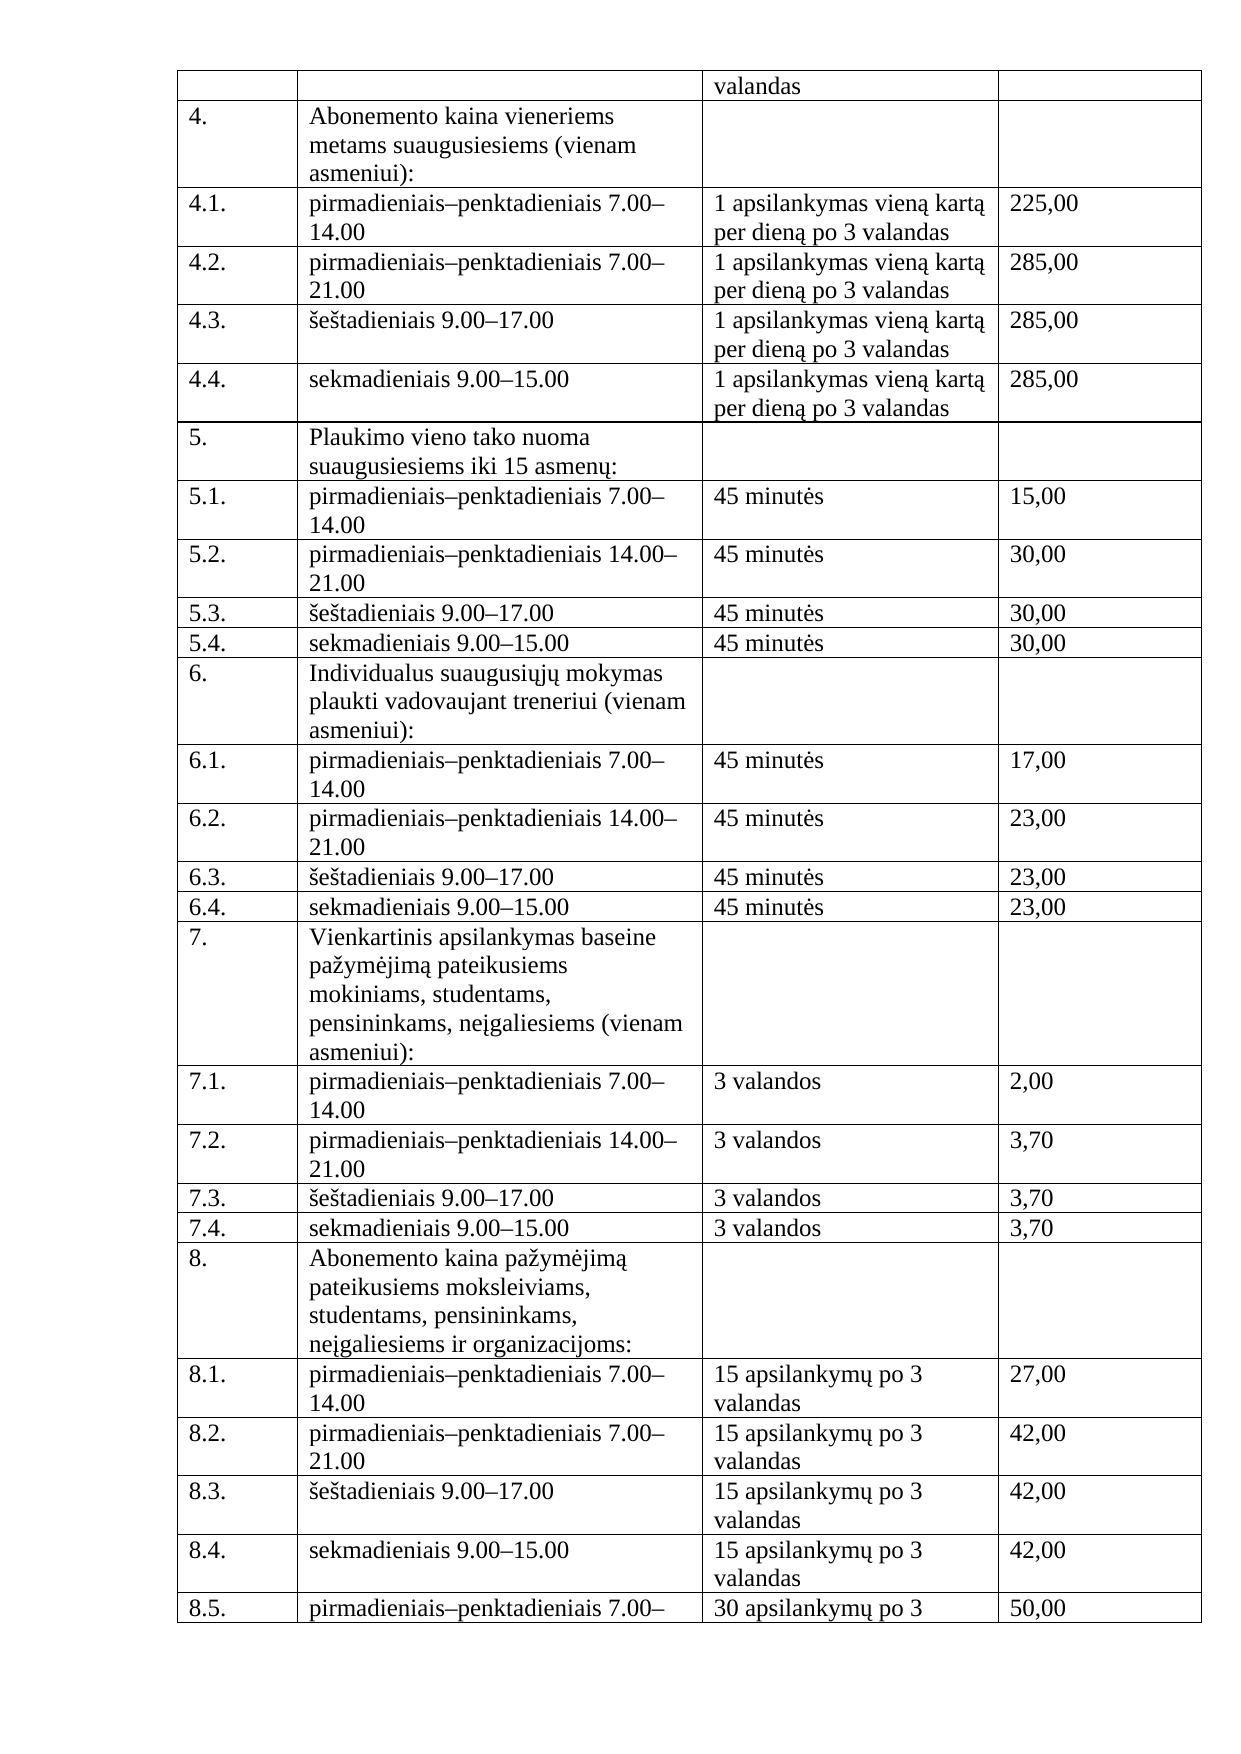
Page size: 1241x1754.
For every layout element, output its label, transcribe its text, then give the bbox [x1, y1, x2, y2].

table_cell pirmadieniais–penktadieniais 7.00–14.00 [298, 1066, 702, 1124]
table_cell pirmadieniais–penktadieniais 14.00–21.00 [298, 804, 702, 861]
table_cell [999, 423, 1201, 480]
table_cell sekmadieniais 9.00–15.00 [298, 1535, 702, 1592]
table_cell [703, 922, 998, 1065]
table_cell 5.4. [178, 628, 297, 657]
table_cell 3 valandos [703, 1184, 998, 1212]
table_cell 285,00 [999, 305, 1201, 363]
table_cell 3 valandos [703, 1213, 998, 1242]
table_cell 15,00 [999, 481, 1201, 538]
table_cell pirmadieniais–penktadieniais 7.00–14.00 [298, 745, 702, 802]
table_cell 15 apsilankymų po 3 valandas [703, 1359, 998, 1417]
table_cell 42,00 [999, 1418, 1201, 1475]
table_cell pirmadieniais–penktadieniais 7.00–14.00 [298, 188, 702, 246]
table_cell 4.3. [178, 305, 297, 363]
table_cell [999, 71, 1201, 100]
table_cell 6.1. [178, 745, 297, 802]
table_cell [703, 101, 998, 187]
table_cell 23,00 [999, 862, 1201, 891]
table_cell 15 apsilankymų po 3 valandas [703, 1418, 998, 1475]
table_cell 45 minutės [703, 540, 998, 597]
table_cell 8. [178, 1243, 297, 1358]
table_cell 6.4. [178, 892, 297, 921]
table_cell Vienkartinis apsilankymas baseine pažymėjimą pateikusiems mokiniams, studentams, pensininkams, neįgaliesiems (vienam asmeniui): [298, 922, 702, 1065]
table_cell 3,70 [999, 1125, 1201, 1182]
table_cell Abonemento kaina vieneriems metams suaugusiesiems (vienam asmeniui): [298, 101, 702, 187]
table_cell 30,00 [999, 598, 1201, 627]
table_cell 3 valandos [703, 1066, 998, 1124]
table_cell pirmadieniais–penktadieniais 7.00–14.00 [298, 481, 702, 538]
table_cell 1 apsilankymas vieną kartą per dieną po 3 valandas [703, 364, 998, 421]
table_cell 45 minutės [703, 892, 998, 921]
table_cell 3,70 [999, 1184, 1201, 1212]
table_cell Plaukimo vieno tako nuoma suaugusiesiems iki 15 asmenų: [298, 423, 702, 480]
table_cell 4.4. [178, 364, 297, 421]
table_cell 8.4. [178, 1535, 297, 1592]
table_cell šeštadieniais 9.00–17.00 [298, 862, 702, 891]
table_cell [703, 658, 998, 744]
table_cell pirmadieniais–penktadieniais 7.00–21.00 [298, 247, 702, 304]
table_cell 7.2. [178, 1125, 297, 1182]
table_cell Abonemento kaina pažymėjimą pateikusiems moksleiviams, studentams, pensininkams, neįgaliesiems ir organizacijoms: [298, 1243, 702, 1358]
table_cell 5.3. [178, 598, 297, 627]
table_cell 8.3. [178, 1476, 297, 1534]
table_cell [999, 658, 1201, 744]
table_cell šeštadieniais 9.00–17.00 [298, 1184, 702, 1212]
table_cell pirmadieniais–penktadieniais 14.00–21.00 [298, 540, 702, 597]
table_cell šeštadieniais 9.00–17.00 [298, 1476, 702, 1534]
table_cell 8.1. [178, 1359, 297, 1417]
table_cell 27,00 [999, 1359, 1201, 1417]
table_cell 1 apsilankymas vieną kartą per dieną po 3 valandas [703, 247, 998, 304]
table_cell [703, 423, 998, 480]
table_cell sekmadieniais 9.00–15.00 [298, 628, 702, 657]
table_cell 4.2. [178, 247, 297, 304]
table_cell [999, 101, 1201, 187]
table_cell 45 minutės [703, 481, 998, 538]
table_cell 6.2. [178, 804, 297, 861]
table_cell [999, 922, 1201, 1065]
table_cell 6. [178, 658, 297, 744]
table_cell 42,00 [999, 1535, 1201, 1592]
table_cell sekmadieniais 9.00–15.00 [298, 892, 702, 921]
table_cell 6.3. [178, 862, 297, 891]
table_cell 23,00 [999, 804, 1201, 861]
table_cell 5. [178, 423, 297, 480]
table_cell šeštadieniais 9.00–17.00 [298, 598, 702, 627]
table_cell 2,00 [999, 1066, 1201, 1124]
table_cell pirmadieniais–penktadieniais 7.00–14.00 [298, 1359, 702, 1417]
table_cell 30,00 [999, 628, 1201, 657]
table_cell 8.2. [178, 1418, 297, 1475]
table_cell pirmadieniais–penktadieniais 7.00– [298, 1593, 702, 1622]
table_cell 23,00 [999, 892, 1201, 921]
table_cell šeštadieniais 9.00–17.00 [298, 305, 702, 363]
table_cell 7.1. [178, 1066, 297, 1124]
table_cell pirmadieniais–penktadieniais 7.00–21.00 [298, 1418, 702, 1475]
table_cell [178, 71, 297, 100]
table_cell 45 minutės [703, 745, 998, 802]
table_cell 285,00 [999, 364, 1201, 421]
table_cell 8.5. [178, 1593, 297, 1622]
table_cell 5.1. [178, 481, 297, 538]
table_cell 17,00 [999, 745, 1201, 802]
table_cell 45 minutės [703, 862, 998, 891]
table_cell sekmadieniais 9.00–15.00 [298, 364, 702, 421]
table_cell 225,00 [999, 188, 1201, 246]
table_cell [298, 71, 702, 100]
table_cell 4. [178, 101, 297, 187]
table_cell 45 minutės [703, 804, 998, 861]
table_cell 45 minutės [703, 628, 998, 657]
table_cell 7.4. [178, 1213, 297, 1242]
table_cell 1 apsilankymas vieną kartą per dieną po 3 valandas [703, 188, 998, 246]
table_cell 42,00 [999, 1476, 1201, 1534]
table_cell 4.1. [178, 188, 297, 246]
table_cell pirmadieniais–penktadieniais 14.00–21.00 [298, 1125, 702, 1182]
table_cell 15 apsilankymų po 3 valandas [703, 1476, 998, 1534]
table_cell 7. [178, 922, 297, 1065]
table_cell 45 minutės [703, 598, 998, 627]
table_cell sekmadieniais 9.00–15.00 [298, 1213, 702, 1242]
table_cell 3,70 [999, 1213, 1201, 1242]
table_cell valandas [703, 71, 998, 100]
table_cell 15 apsilankymų po 3 valandas [703, 1535, 998, 1592]
table_cell Individualus suaugusiųjų mokymas plaukti vadovaujant treneriui (vienam asmeniui): [298, 658, 702, 744]
table_cell 7.3. [178, 1184, 297, 1212]
table_cell 3 valandos [703, 1125, 998, 1182]
table_cell 50,00 [999, 1593, 1201, 1622]
table_cell [999, 1243, 1201, 1358]
table_cell 1 apsilankymas vieną kartą per dieną po 3 valandas [703, 305, 998, 363]
table_cell 285,00 [999, 247, 1201, 304]
table_cell 5.2. [178, 540, 297, 597]
table_cell [703, 1243, 998, 1358]
table_cell 30,00 [999, 540, 1201, 597]
table_cell 30 apsilankymų po 3 [703, 1593, 998, 1622]
